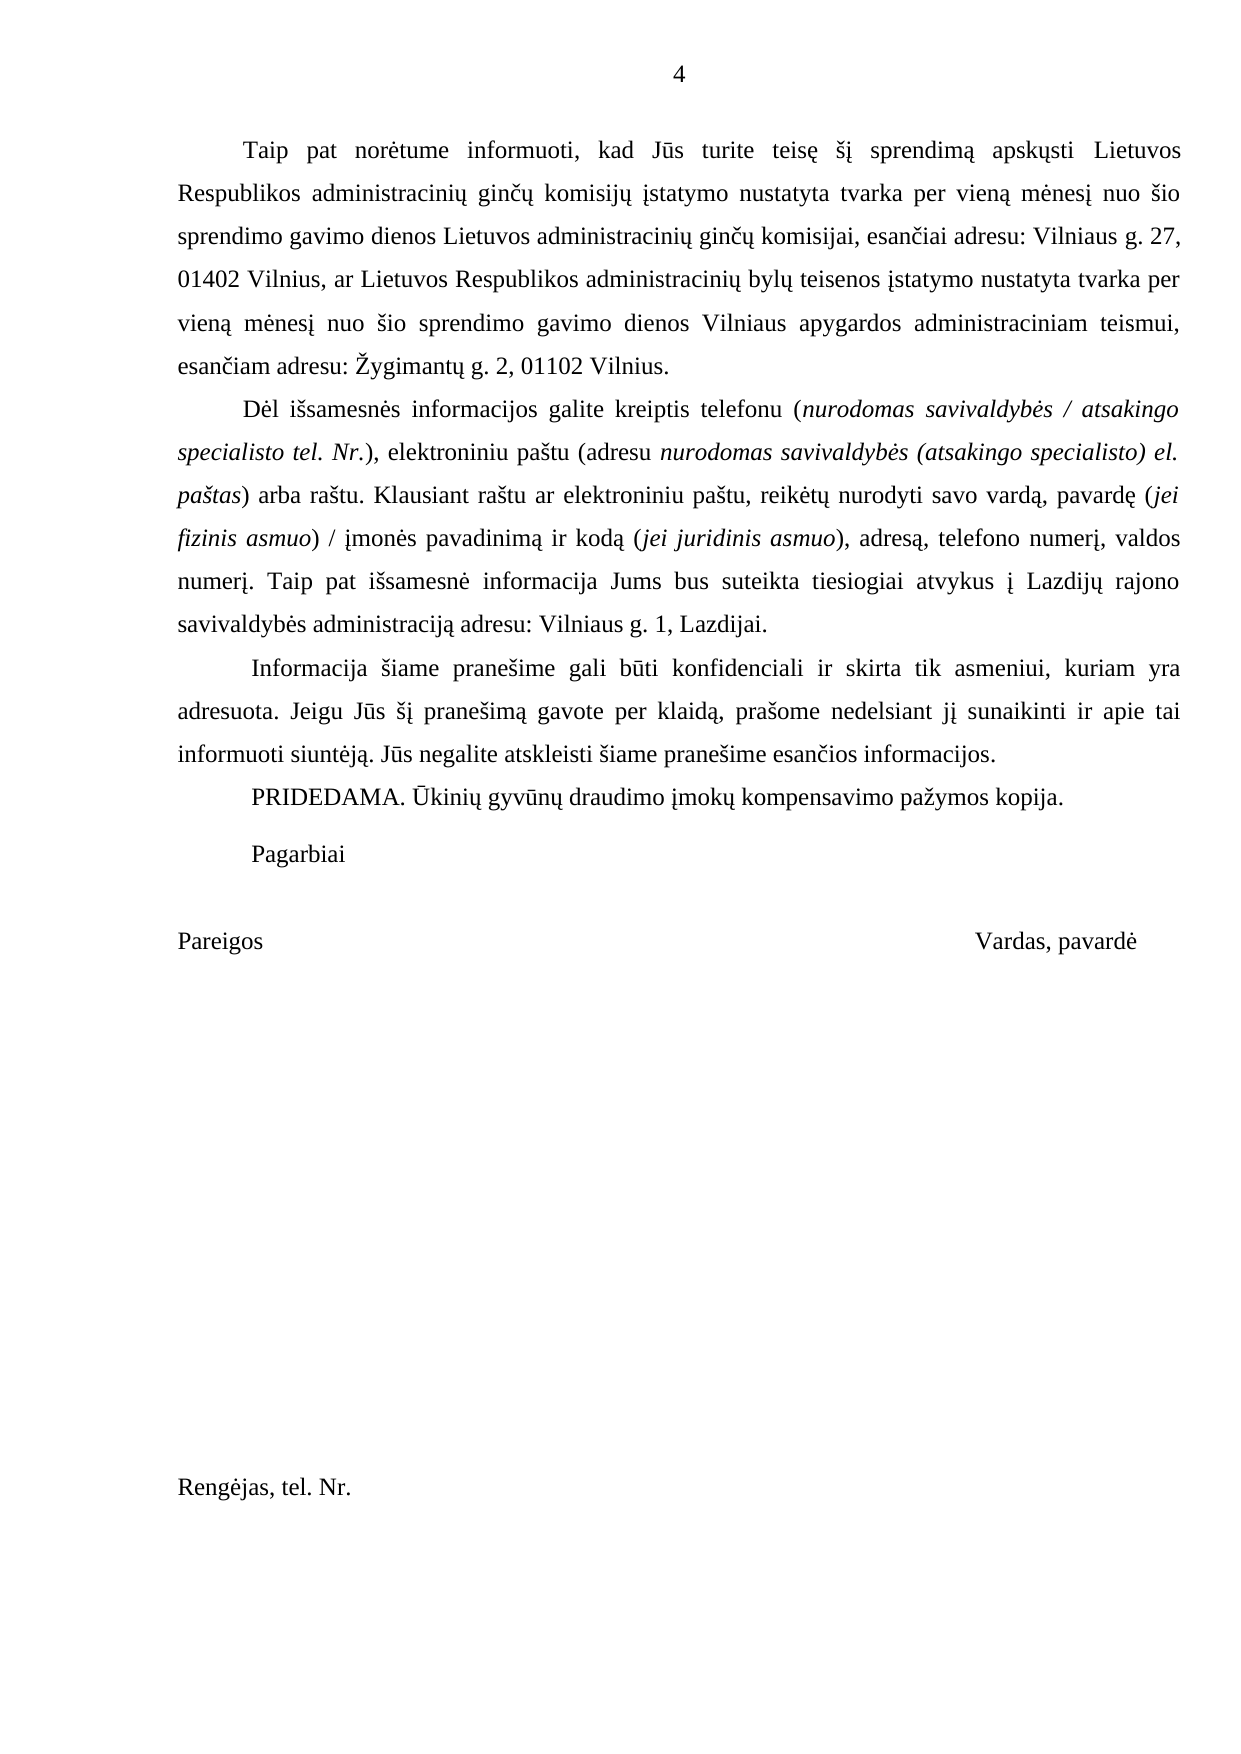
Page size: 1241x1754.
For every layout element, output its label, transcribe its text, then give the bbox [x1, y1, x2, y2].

text Pagarbiai [177, 839, 1181, 868]
text Dėl išsamesnės informacijos galite kreiptis telefonu (nurodomas savivaldybės / atsakingo specialisto tel. Nr.), elektroniniu paštu (adresu nurodomas savivaldybės (atsakingo specialisto) el. paštas) arba raštu. Klausiant raštu ar elektroniniu paštu, reikėtų nurodyti savo vardą, pavardę (jei fizinis asmuo) / įmonės pavadinimą ir kodą (jei juridinis asmuo), adresą, telefono numerį, valdos numerį. Taip pat išsamesnė informacija Jums bus suteikta tiesiogiai atvykus į Lazdijų rajono savivaldybės administraciją adresu: Vilniaus g. 1, Lazdijai. [177, 394, 1181, 638]
text Informacija šiame pranešime gali būti konfidenciali ir skirta tik asmeniui, kuriam yra adresuota. Jeigu Jūs šį pranešimą gavote per klaidą, prašome nedelsiant jį sunaikinti ir apie tai informuoti siuntėją. Jūs negalite atskleisti šiame pranešime esančios informacijos. [177, 653, 1181, 768]
text PRIDEDAMA. Ūkinių gyvūnų draudimo įmokų kompensavimo pažymos kopija. [177, 782, 1181, 811]
text Pareigos Vardas, pavardė [177, 926, 1181, 954]
text Taip pat norėtume informuoti, kad Jūs turite teisę šį sprendimą apskųsti Lietuvos Respublikos administracinių ginčų komisijų įstatymo nustatyta tvarka per vieną mėnesį nuo šio sprendimo gavimo dienos Lietuvos administracinių ginčų komisijai, esančiai adresu: Vilniaus g. 27, 01402 Vilnius, ar Lietuvos Respublikos administracinių bylų teisenos įstatymo nustatyta tvarka per vieną mėnesį nuo šio sprendimo gavimo dienos Vilniaus apygardos administraciniam teismui, esančiam adresu: Žygimantų g. 2, 01102 Vilnius. [177, 135, 1181, 379]
text Rengėjas, tel. Nr. [177, 1472, 1181, 1501]
